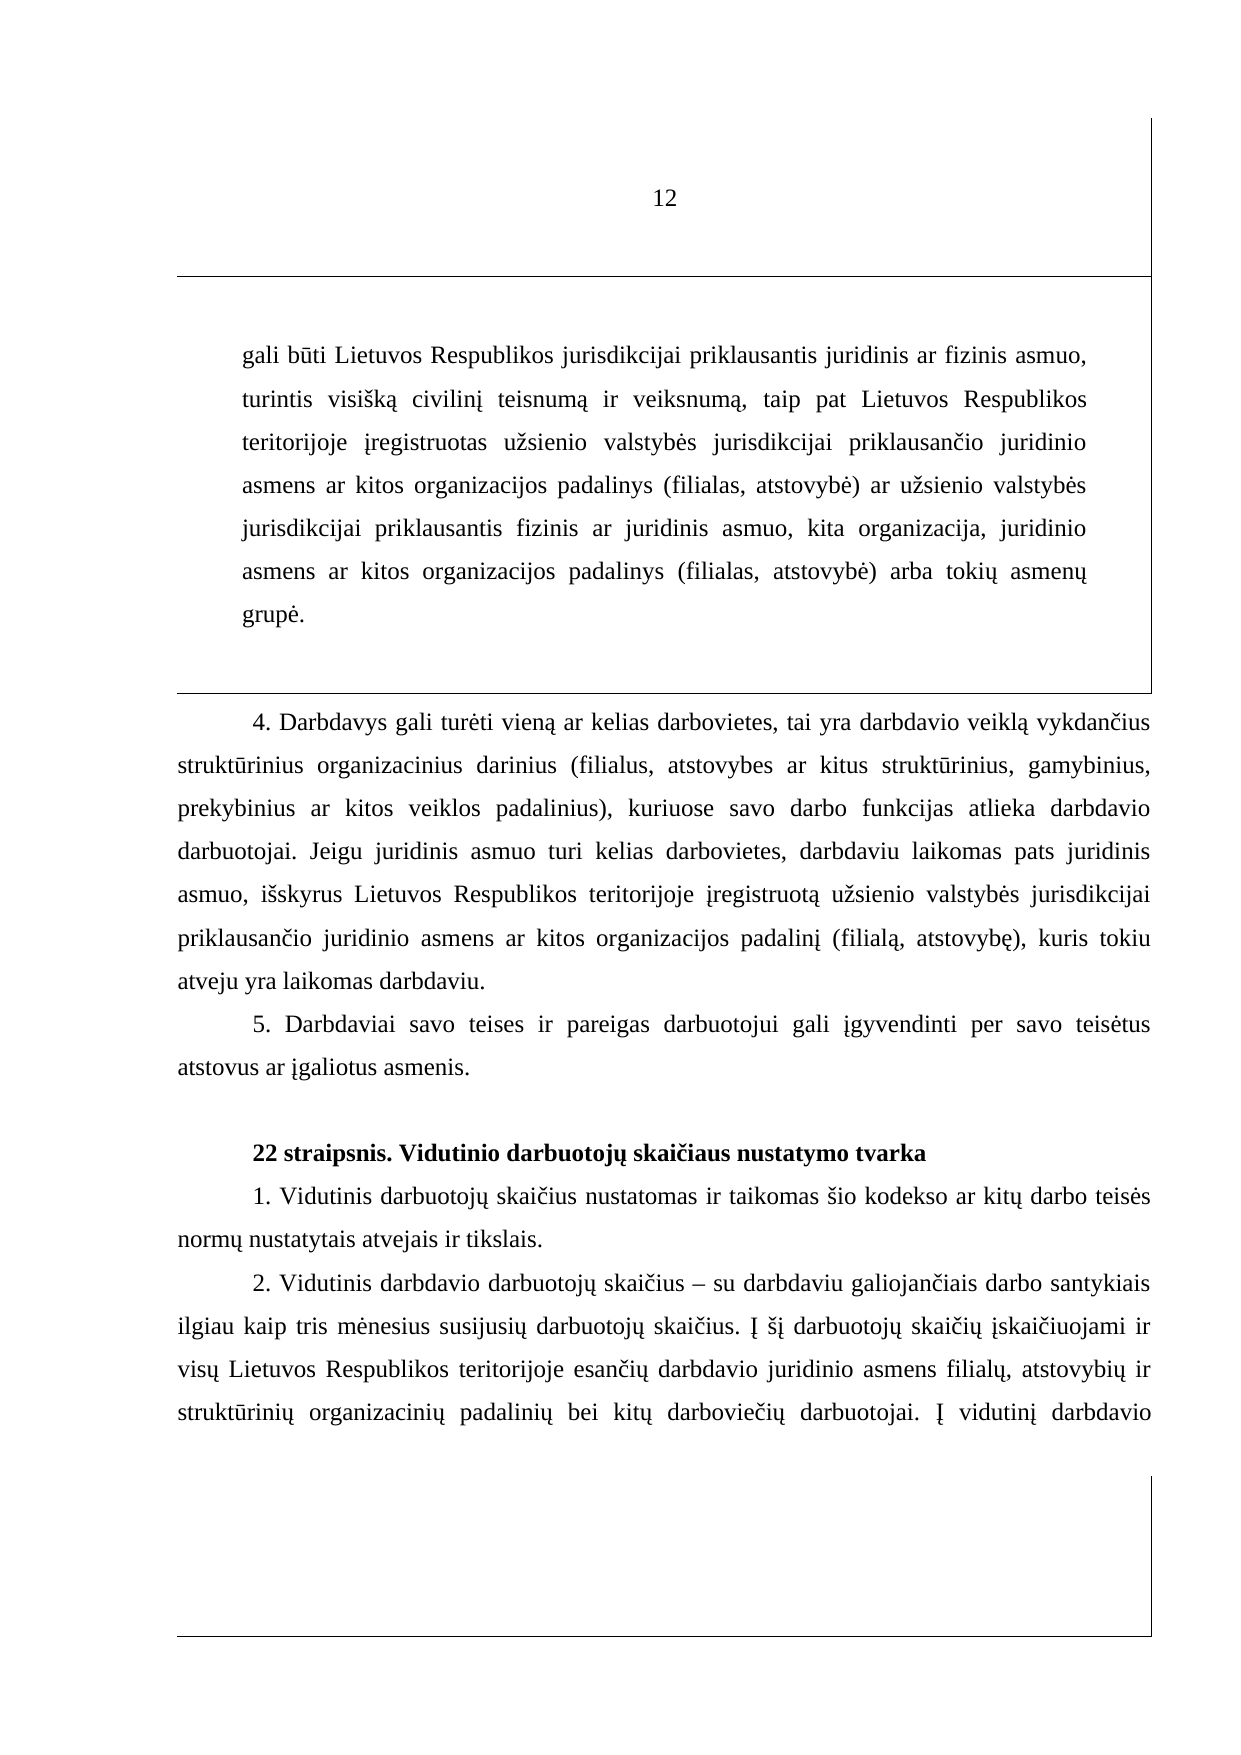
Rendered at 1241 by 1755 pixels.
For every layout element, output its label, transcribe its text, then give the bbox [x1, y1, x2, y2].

text 22 straipsnis. Vidutinio darbuotojų skaičiaus nustatymo tvarka [177, 1138, 1152, 1167]
text gali būti Lietuvos Respublikos jurisdikcijai priklausantis juridinis ar fizinis asmuo, turintis visišką civilinį teisnumą ir veiksnumą, taip pat Lietuvos Respublikos teritorijoje įregistruotas užsienio valstybės jurisdikcijai priklausančio juridinio asmens ar kitos organizacijos padalinys (filialas, atstovybė) ar užsienio valstybės jurisdikcijai priklausantis fizinis ar juridinis asmuo, kita organizacija, juridinio asmens ar kitos organizacijos padalinys (filialas, atstovybė) arba tokių asmenų grupė. [177, 276, 1151, 693]
text 2. Vidutinis darbdavio darbuotojų skaičius – su darbdaviu galiojančiais darbo santykiais ilgiau kaip tris mėnesius susijusių darbuotojų skaičius. Į šį darbuotojų skaičių įskaičiuojami ir visų Lietuvos Respublikos teritorijoje esančių darbdavio juridinio asmens filialų, atstovybių ir struktūrinių organizacinių padalinių bei kitų darboviečių darbuotojai. Į vidutinį darbdavio [177, 1268, 1152, 1426]
text 4. Darbdavys gali turėti vieną ar kelias darbovietes, tai yra darbdavio veiklą vykdančius struktūrinius organizacinius darinius (filialus, atstovybes ar kitus struktūrinius, gamybinius, prekybinius ar kitos veiklos padalinius), kuriuose savo darbo funkcijas atlieka darbdavio darbuotojai. Jeigu juridinis asmuo turi kelias darbovietes, darbdaviu laikomas pats juridinis asmuo, išskyrus Lietuvos Respublikos teritorijoje įregistruotą užsienio valstybės jurisdikcijai priklausančio juridinio asmens ar kitos organizacijos padalinį (filialą, atstovybę), kuris tokiu atveju yra laikomas darbdaviu. [177, 707, 1152, 994]
text 5. Darbdaviai savo teises ir pareigas darbuotojui gali įgyvendinti per savo teisėtus atstovus ar įgaliotus asmenis. [177, 1009, 1152, 1081]
text 1. Vidutinis darbuotojų skaičius nustatomas ir taikomas šio kodekso ar kitų darbo teisės normų nustatytais atvejais ir tikslais. [177, 1181, 1152, 1253]
